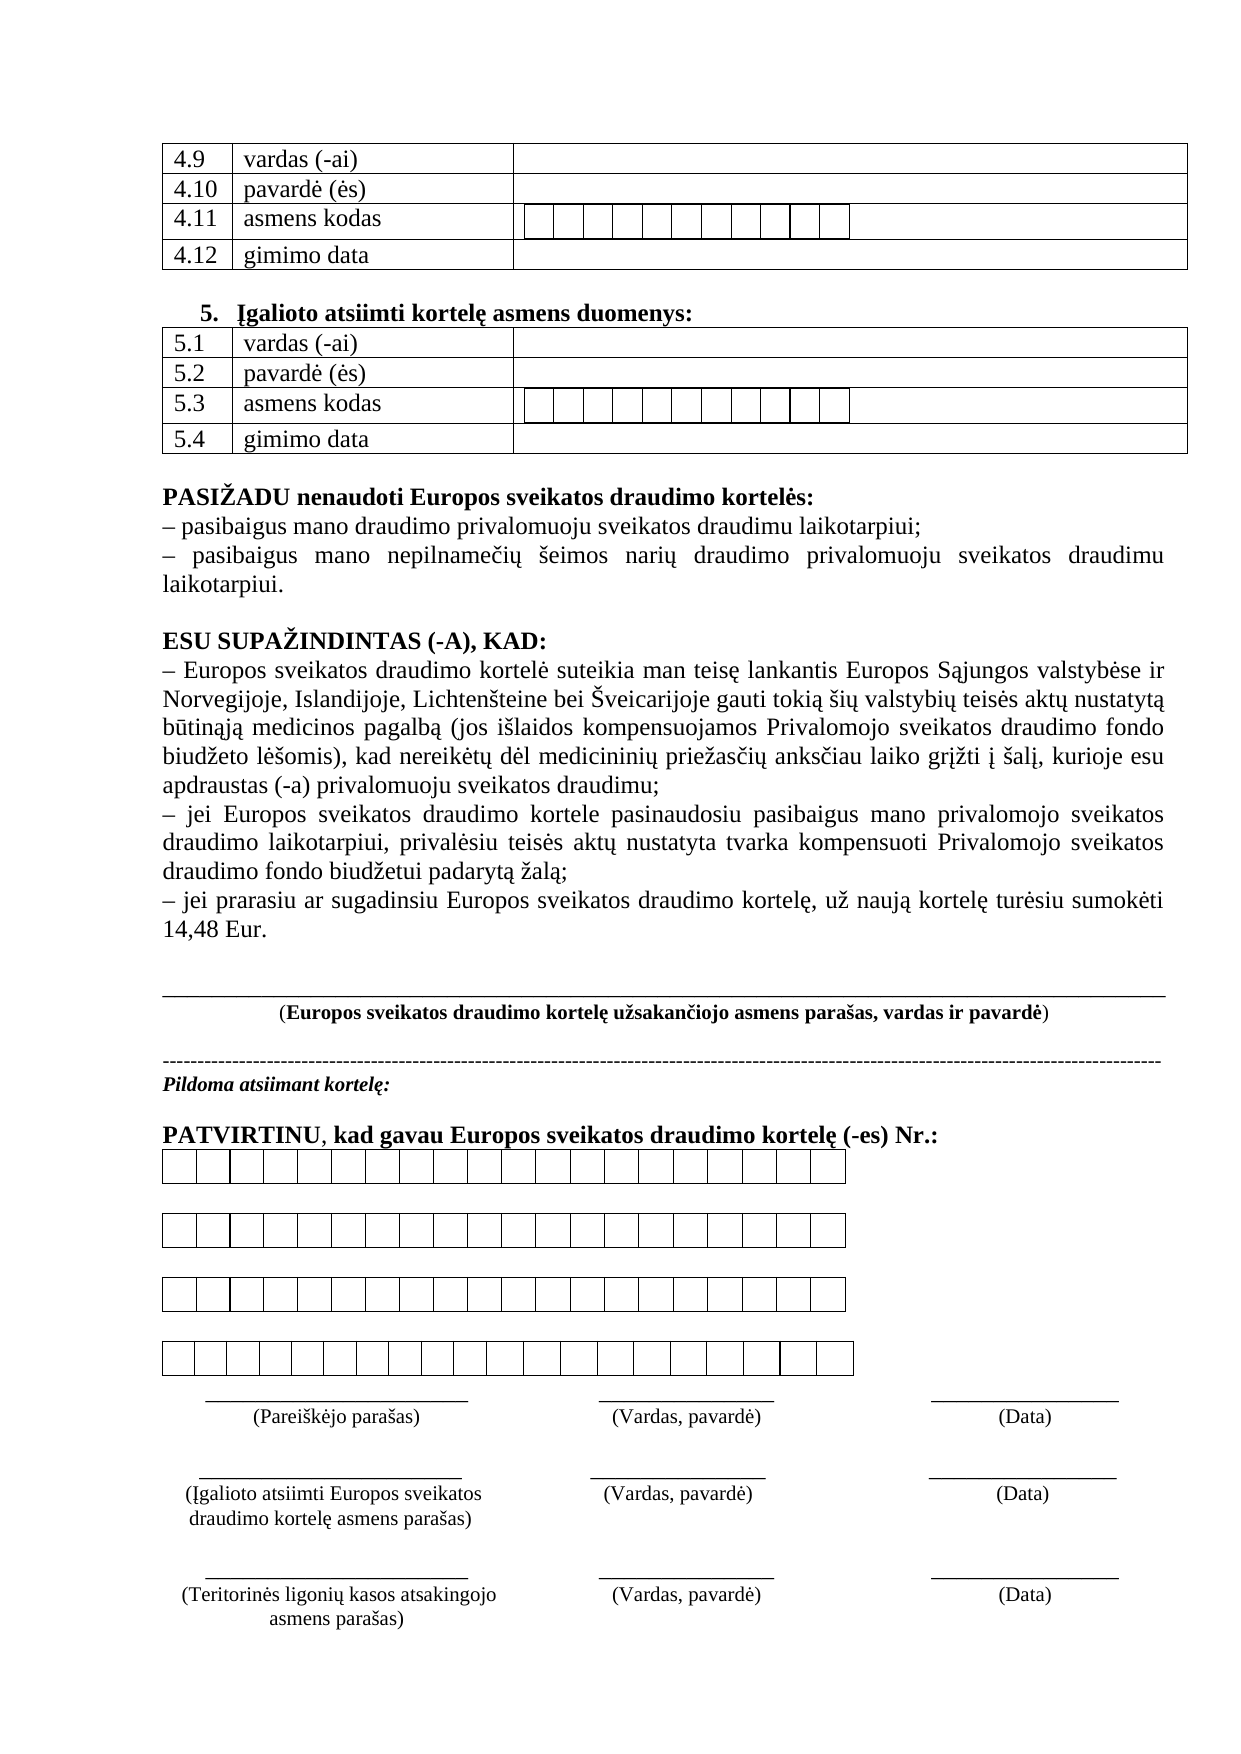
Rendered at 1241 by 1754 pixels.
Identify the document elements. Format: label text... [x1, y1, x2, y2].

table_header [163, 1214, 196, 1247]
table_header [197, 1150, 229, 1183]
table_header [434, 1214, 467, 1247]
table_header [781, 1342, 816, 1375]
text PASIŽADU nenaudoti Europos sveikatos draudimo kortelės: [162, 482, 1165, 511]
text PATVIRTINU, kad gavau Europos sveikatos draudimo kortelę (-es) Nr.: [162, 1120, 1165, 1149]
table_header [743, 1214, 776, 1247]
table_header [525, 205, 553, 238]
table_cell 4.10 [163, 174, 232, 202]
table_header [820, 205, 849, 238]
table_header [702, 389, 731, 422]
table_header [777, 1214, 810, 1247]
table_header [357, 1342, 388, 1375]
table_header [366, 1214, 399, 1247]
table_header [584, 389, 612, 422]
table_header [862, 1341, 1188, 1375]
table_header [761, 389, 789, 422]
table_header [571, 1278, 604, 1311]
table_header [674, 1214, 707, 1247]
table_header [744, 1342, 779, 1375]
table_header [502, 1150, 535, 1183]
table_header [707, 1342, 743, 1375]
text ESU SUPAŽINDINTAS (-A), KAD: [162, 626, 1165, 655]
table_header [743, 1150, 776, 1183]
table_cell 5.2 [163, 358, 232, 387]
table_header [584, 205, 612, 238]
table_header [264, 1150, 297, 1183]
table_header [761, 205, 789, 238]
table_header [791, 205, 819, 238]
table_header [264, 1214, 297, 1247]
table_cell 4.11 [163, 204, 232, 239]
table_header [561, 1342, 597, 1375]
table_cell _____________________ (Įgalioto atsiimti Europos sveikatos draudimo kortelę asmens parašas) [163, 1453, 498, 1553]
table_header [639, 1214, 673, 1247]
table_header [854, 1341, 858, 1375]
table_header [639, 1278, 673, 1311]
table_header [672, 389, 701, 422]
table_header [605, 1214, 638, 1247]
table_header [571, 1150, 604, 1183]
table_header [163, 1150, 196, 1183]
table_header [468, 1214, 501, 1247]
table_header [732, 205, 760, 238]
table_header [598, 1342, 633, 1375]
table_header [811, 1214, 845, 1247]
table_header [525, 389, 553, 422]
table_header [554, 389, 583, 422]
table_cell _______________ (Data) [858, 1453, 1188, 1553]
table_header [536, 1278, 570, 1311]
table_header [514, 144, 1187, 173]
table_header [163, 1342, 194, 1375]
table_header [639, 1150, 673, 1183]
table_header [811, 1150, 845, 1183]
table_header [777, 1150, 810, 1183]
table_header [554, 205, 583, 238]
table_cell 4.12 [163, 240, 232, 268]
table_header vardas (-ai) [233, 144, 513, 173]
table_header [820, 389, 849, 422]
table_cell asmens kodas [233, 388, 513, 423]
table_header [514, 328, 1187, 357]
table_header [231, 1214, 263, 1247]
table_header [400, 1150, 433, 1183]
table_header [858, 1341, 862, 1375]
table_cell [850, 204, 1187, 239]
table_header [613, 205, 642, 238]
table_header [298, 1278, 331, 1311]
table_header [536, 1214, 570, 1247]
table_header [487, 1342, 523, 1375]
text – jei prarasiu ar sugadinsiu Europos sveikatos draudimo kortelę, už naują kortelę turėsiu sumokėti 14,48 Eur. [162, 885, 1165, 942]
table_header [605, 1278, 638, 1311]
table_header [777, 1278, 810, 1311]
table_header [227, 1342, 259, 1375]
table_header [643, 205, 671, 238]
table_header [674, 1278, 707, 1311]
table_header [454, 1342, 486, 1375]
table_cell gimimo data [233, 240, 513, 268]
table_header [366, 1278, 399, 1311]
table_header [743, 1278, 776, 1311]
table_header [434, 1278, 467, 1311]
table_cell [514, 388, 524, 423]
table_header vardas (-ai) [233, 328, 513, 357]
table_cell _______________ (Data) [862, 1375, 1188, 1453]
table_header [324, 1342, 356, 1375]
table_cell [514, 358, 1187, 387]
table_header [605, 1150, 638, 1183]
table_header [195, 1342, 226, 1375]
table_header [791, 389, 819, 422]
table_header [708, 1278, 742, 1311]
table_header [332, 1278, 365, 1311]
text – Europos sveikatos draudimo kortelė suteikia man teisę lankantis Europos Sąjungos valstybėse ir Norvegijoje, Islandijoje, Lichtenšteine bei Šveicarijoje gauti tokią šių valstybių teisės aktų nustatytą būtinąją medicinos pagalbą (jos išlaidos kompensuojamos Privalomojo sveikatos draudimo fondo biudžeto lėšomis), kad nereikėtų dėl medicininių priežasčių anksčiau laiko grįžti į šalį, kurioje esu apdraustas (-a) privalomuoju sveikatos draudimu; [162, 655, 1165, 799]
table_cell [514, 240, 1187, 268]
table_cell _______________ (Data) [862, 1554, 1188, 1646]
table_header [197, 1278, 229, 1311]
table_cell [514, 204, 524, 239]
table_header [571, 1214, 604, 1247]
table_header [674, 1150, 707, 1183]
table_cell asmens kodas [233, 204, 513, 239]
table_header 5.1 [163, 328, 232, 357]
table_header [613, 389, 642, 422]
text 5. Įgalioto atsiimti kortelę asmens duomenys: [200, 298, 1165, 327]
table_cell 5.4 [163, 424, 232, 453]
table_header [260, 1342, 291, 1375]
table_header [468, 1150, 501, 1183]
table_header [524, 1342, 560, 1375]
table_cell _____________________ (Pareiškėjo parašas) [163, 1376, 511, 1453]
table_cell ______________ (Vardas, pavardė) [511, 1554, 862, 1646]
text – pasibaigus mano nepilnamečių šeimos narių draudimo privalomuoju sveikatos draudimu laikotarpiui. [162, 540, 1165, 597]
table_header [643, 389, 671, 422]
table_header [708, 1214, 742, 1247]
table_header 4.9 [163, 144, 232, 173]
table_header [502, 1214, 535, 1247]
table_header [264, 1278, 297, 1311]
table_header [163, 1278, 196, 1311]
table_cell [514, 174, 1187, 202]
table_cell pavardė (ės) [233, 358, 513, 387]
table_header [366, 1150, 399, 1183]
table_header [671, 1342, 706, 1375]
table_cell pavardė (ės) [233, 174, 513, 202]
table_header [400, 1214, 433, 1247]
table_header [231, 1150, 263, 1183]
table_header [197, 1214, 229, 1247]
table_header [422, 1342, 453, 1375]
table_header [502, 1278, 535, 1311]
table_header [231, 1278, 263, 1311]
table_cell [514, 424, 1187, 453]
text – pasibaigus mano draudimo privalomuoju sveikatos draudimu laikotarpiui; [162, 511, 1165, 540]
table_header [811, 1278, 845, 1311]
table_header [332, 1150, 365, 1183]
table_cell ______________ (Vardas, pavardė) [511, 1375, 862, 1453]
text ------------------------------------------------------------------------------------------------------------------------------------------------ [162, 1048, 1165, 1072]
table_header [536, 1150, 570, 1183]
table_header [292, 1342, 323, 1375]
table_header [732, 389, 760, 422]
table_header [702, 205, 731, 238]
table_cell 5.3 [163, 388, 232, 423]
table_header [708, 1150, 742, 1183]
table_header [468, 1278, 501, 1311]
table_header [634, 1342, 670, 1375]
table_header [298, 1150, 331, 1183]
table_header [332, 1214, 365, 1247]
table_header [389, 1342, 421, 1375]
table_header [298, 1214, 331, 1247]
table_header [672, 205, 701, 238]
table_header [434, 1150, 467, 1183]
table_cell [850, 388, 1187, 423]
table_cell _____________________ (Teritorinės ligonių kasos atsakingojo asmens parašas) [163, 1554, 511, 1646]
table_cell gimimo data [233, 424, 513, 453]
table_cell ______________ (Vardas, pavardė) [498, 1453, 858, 1553]
text (Europos sveikatos draudimo kortelę užsakančiojo asmens parašas, vardas ir pavardė) [162, 1000, 1165, 1024]
table_header [400, 1278, 433, 1311]
table_header [817, 1342, 853, 1375]
text – jei Europos sveikatos draudimo kortele pasinaudosiu pasibaigus mano privalomojo sveikatos draudimo laikotarpiui, privalėsiu teisės aktų nustatyta tvarka kompensuoti Privalomojo sveikatos draudimo fondo biudžetui padarytą žalą; [162, 799, 1165, 885]
text Pildoma atsiimant kortelę: [162, 1072, 1165, 1096]
